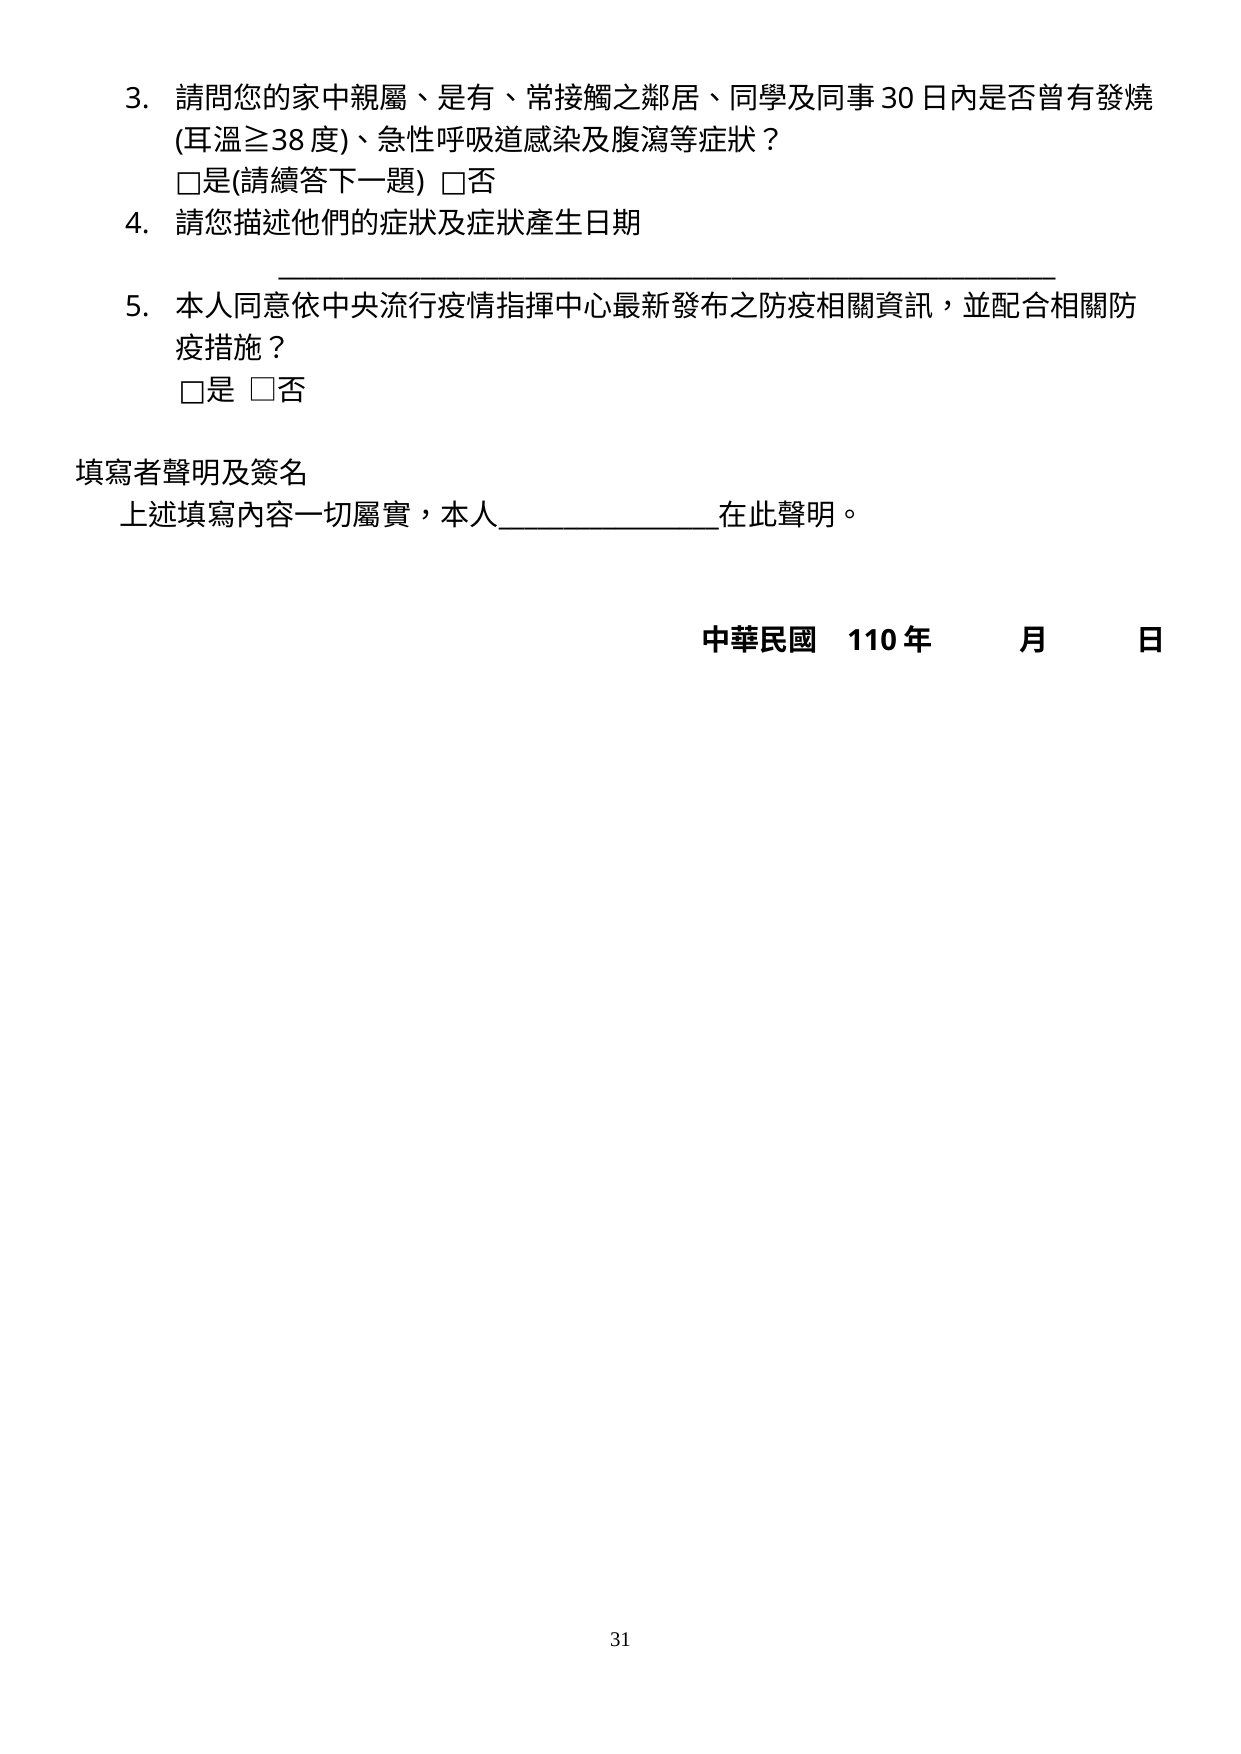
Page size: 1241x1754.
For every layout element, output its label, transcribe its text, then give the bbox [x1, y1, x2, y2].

text ____________________________________________________________ [278, 242, 1165, 283]
list 請您描述他們的症狀及症狀產生日期 [125, 200, 1165, 242]
list □是(請續答下一題) □否 [175, 158, 1165, 200]
text □是 □否 [178, 367, 1165, 408]
list 請問您的家中親屬、是有、常接觸之鄰居、同學及同事30日內是否曾有發燒(耳溫≧38度)、急性呼吸道感染及腹瀉等症狀？ [125, 75, 1165, 158]
list 本人同意依中央流行疫情指揮中心最新發布之防疫相關資訊，並配合相關防疫措施？ [125, 283, 1165, 367]
list 填寫者聲明及簽名 [75, 450, 1165, 492]
text 上述填寫內容一切屬實，本人_________________在此聲明。 [119, 492, 1165, 533]
text 中華民國 110年 月 日 [119, 617, 1165, 658]
